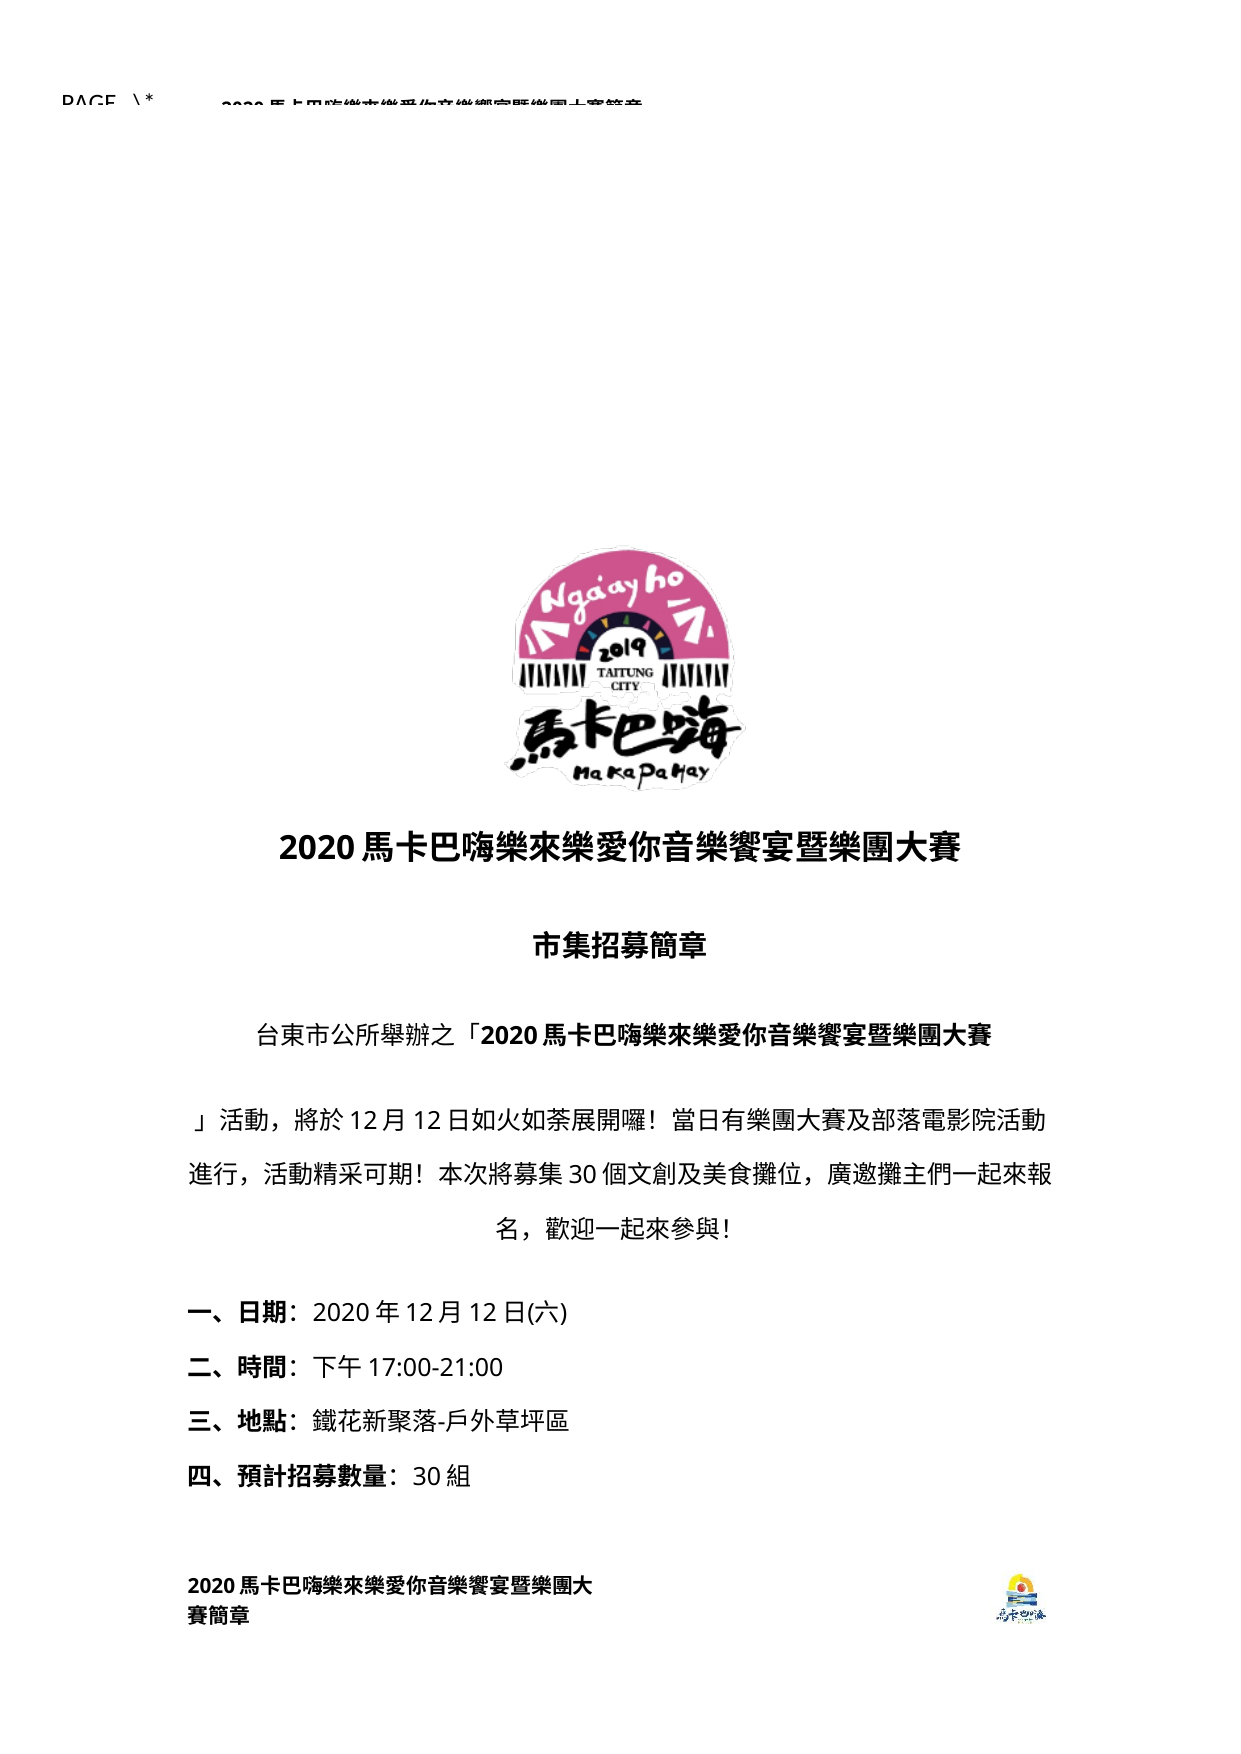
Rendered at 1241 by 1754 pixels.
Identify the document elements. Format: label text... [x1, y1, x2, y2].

picture [475, 524, 765, 802]
picture [990, 1570, 1052, 1629]
text 」活動，將於12月12日如火如荼展開囉！當日有樂團大賽及部落電影院活動進行，活動精采可期！本次將募集30個文創及美食攤位，廣邀攤主們一起來報名，歡迎一起來參與！ [187, 1101, 1053, 1246]
text 三、地點：鐵花新聚落-戶外草坪區 [187, 1402, 1053, 1438]
text 市集招募簡章 [187, 923, 1053, 965]
text 二、時間：下午17:00-21:00 [187, 1347, 1053, 1383]
text 台東市公所舉辦之「2020馬卡巴嗨樂來樂愛你音樂饗宴暨樂團大賽 [187, 1015, 1053, 1052]
text 一、日期：2020年12月12日(六) [187, 1293, 1053, 1329]
text 2020馬卡巴嗨樂來樂愛你音樂饗宴暨樂團大賽 [187, 821, 1053, 869]
text 四、預計招募數量：30組 [187, 1456, 1053, 1492]
